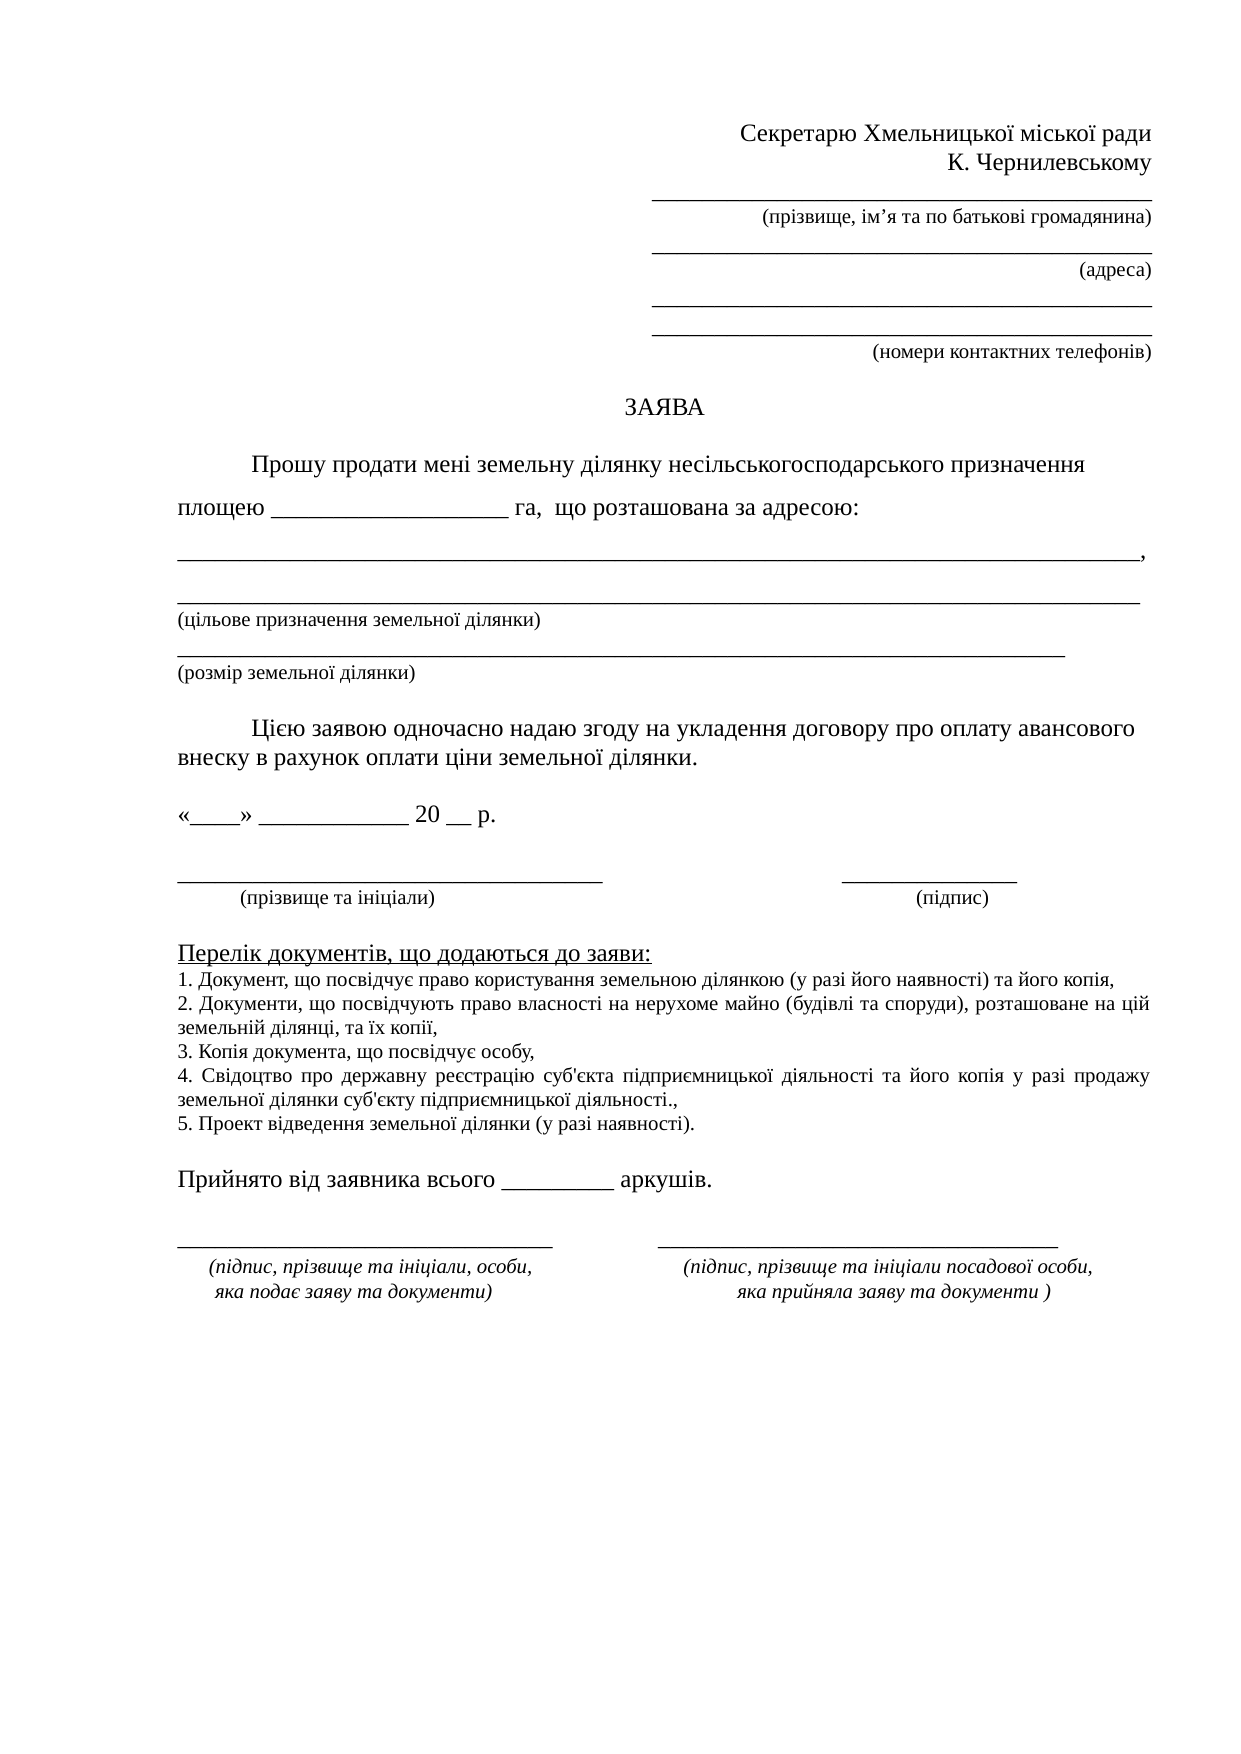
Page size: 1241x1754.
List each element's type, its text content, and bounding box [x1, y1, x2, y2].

text __________________________________ ______________ [177, 857, 1152, 885]
text Цією заявою одночасно надаю згоду на укладення договору про оплату авансового внеску в рахунок оплати ціни земельної ділянки. [177, 713, 1152, 770]
text ________________________________________ [646, 281, 1152, 310]
text ________________________________________ [646, 228, 1152, 257]
text (цільове призначення земельної ділянки) [177, 607, 1152, 631]
text ______________________________ ________________________________ [177, 1222, 1152, 1250]
text 4. Свідоцтво про державну реєстрацію суб'єкта підприємницької діяльності та його копія у разі продажу земельної ділянки суб'єкту підприємницької діяльності., [177, 1063, 1152, 1111]
text _____________________________________________________________________________ [177, 578, 1152, 607]
text «____» ____________ 20 __ р. [177, 799, 1152, 828]
text Перелік документів, що додаються до заяви: [177, 938, 1152, 967]
text Прийнято від заявника всього _________ аркушів. [177, 1164, 1152, 1193]
text _______________________________________________________________________ [177, 631, 1152, 660]
text 3. Копія документа, що посвідчує особу, [177, 1039, 1152, 1063]
text (прізвище, ім’я та по батькові громадянина) [646, 204, 1152, 228]
text Секретарю Хмельницької міської ради [646, 118, 1152, 147]
text 2. Документи, що посвідчують право власності на нерухоме майно (будівлі та споруди), розташоване на цій земельній ділянці, та їх копії, [177, 991, 1152, 1039]
text (підпис, прізвище та ініціали, особи, (підпис, прізвище та ініціали посадової особи, [177, 1250, 1152, 1279]
text ________________________________________ [646, 176, 1152, 204]
text ЗАЯВА [177, 392, 1152, 420]
text яка подає заяву та документи) яка прийняла заяву та документи ) [177, 1279, 1152, 1303]
text (прізвище та ініціали) (підпис) [177, 885, 1152, 909]
text 5. Проект відведення земельної ділянки (у разі наявності). [177, 1111, 1152, 1135]
text (номери контактних телефонів) [646, 339, 1152, 363]
text 1. Документ, що посвідчує право користування земельною ділянкою (у разі його наявності) та його копія, [177, 967, 1152, 991]
text (розмір земельної ділянки) [177, 660, 1152, 684]
text К. Чернилевському [646, 147, 1152, 176]
text Прошу продати мені земельну ділянку несільськогосподарського призначення площею ___________________ га, що розташована за адресою: _____________________________________________________________________________, [177, 449, 1152, 564]
text ________________________________________ [646, 310, 1152, 339]
text (адреса) [646, 257, 1152, 281]
